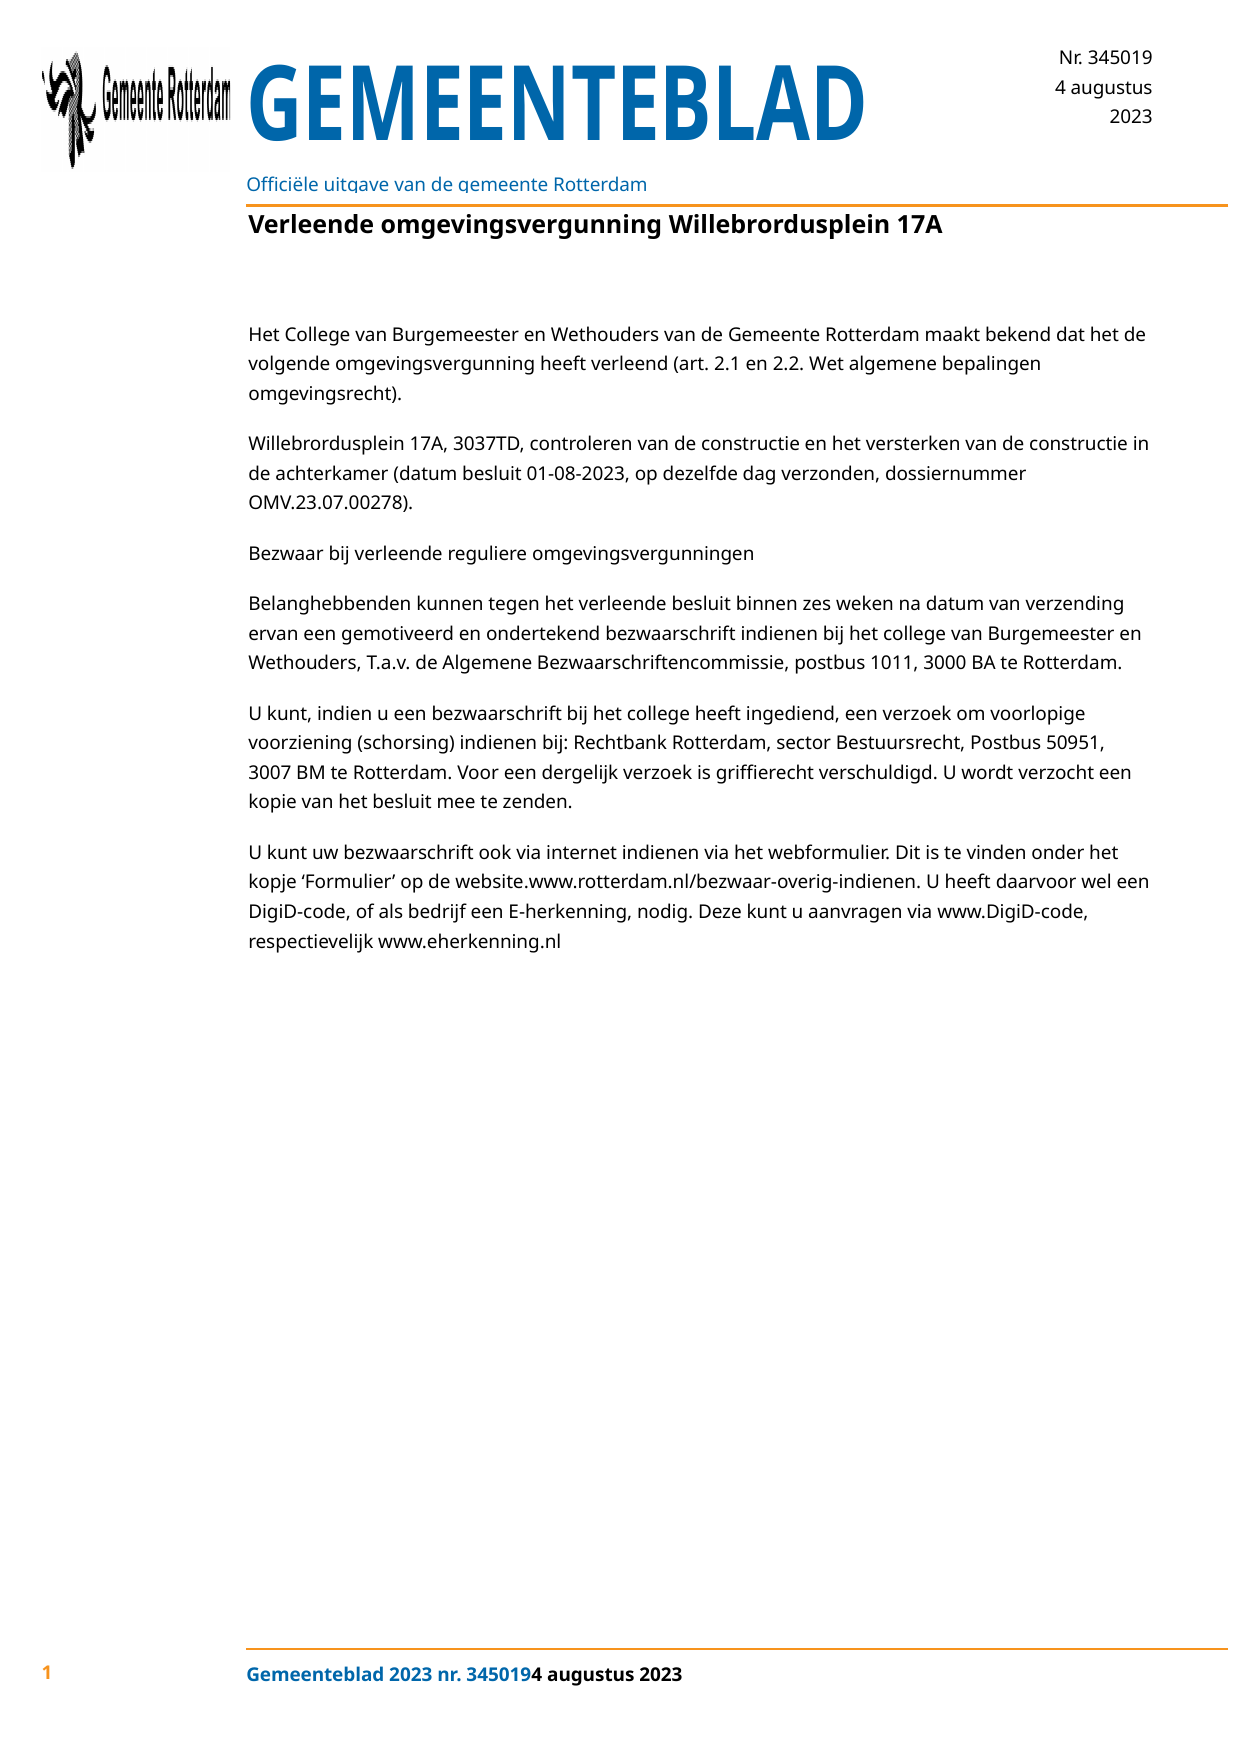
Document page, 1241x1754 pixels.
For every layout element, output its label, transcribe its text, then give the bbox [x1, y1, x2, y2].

text Willebrordusplein 17A, 3037TD, controleren van de constructie en het versterken van de constructie in de achterkamer (datum besluit 01-08-2023, op dezelfde dag verzonden, dossiernummer OMV.23.07.00278). [248, 430, 1152, 515]
text Belanghebbenden kunnen tegen het verleende besluit binnen zes weken na datum van verzending ervan een gemotiveerd en ondertekend bezwaarschrift indienen bij het college van Burgemeester en Wethouders, T.a.v. de Algemene Bezwaarschriftencommissie, postbus 1011, 3000 BA te Rotterdam. [248, 590, 1152, 675]
text Het College van Burgemeester en Wethouders van de Gemeente Rotterdam maakt bekend dat het de volgende omgevingsvergunning heeft verleend (art. 2.1 en 2.2. Wet algemene bepalingen omgevingsrecht). [248, 321, 1152, 406]
text Verleende omgevingsvergunning Willebrordusplein 17A [248, 207, 1152, 241]
picture [41, 47, 231, 172]
text U kunt uw bezwaarschrift ook via internet indienen via het webformulier. Dit is te vinden onder het kopje ‘Formulier’ op de website.www.rotterdam.nl/bezwaar-overig-indienen. U heeft daarvoor wel een DigiD-code, of als bedrijf een E-herkenning, nodig. Deze kunt u aanvragen via www.DigiD-code, respectievelijk www.eherkenning.nl [248, 839, 1152, 953]
text Bezwaar bij verleende reguliere omgevingsvergunningen [248, 540, 1152, 566]
text U kunt, indien u een bezwaarschrift bij het college heeft ingediend, een verzoek om voorlopige voorziening (schorsing) indienen bij: Rechtbank Rotterdam, sector Bestuursrecht, Postbus 50951, 3007 BM te Rotterdam. Voor een dergelijk verzoek is griffierecht verschuldigd. U wordt verzocht een kopie van het besluit mee te zenden. [248, 700, 1152, 814]
